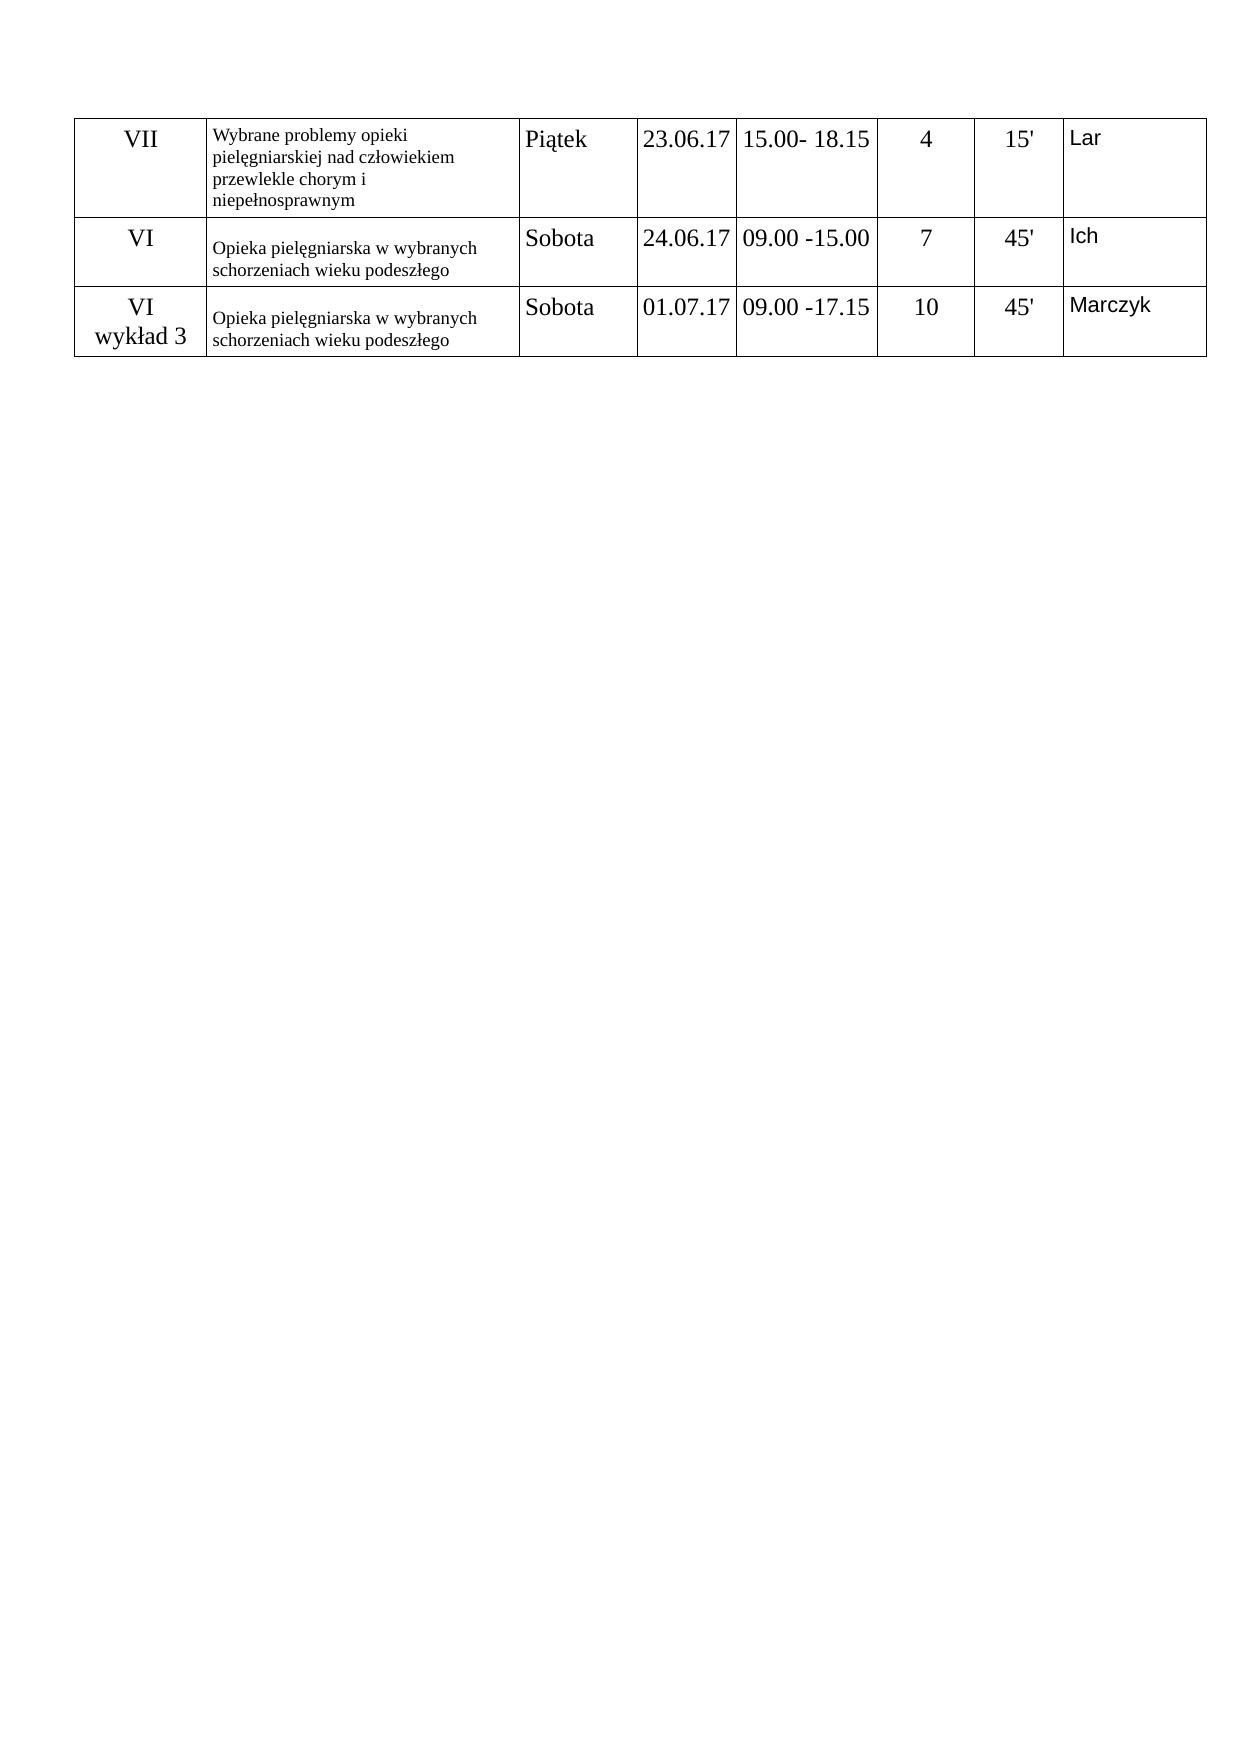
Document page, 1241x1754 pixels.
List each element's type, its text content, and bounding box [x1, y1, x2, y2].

table_cell 23.06.17 [638, 119, 736, 216]
table_cell 09.00 -17.15 [737, 287, 877, 356]
table_cell 45' [975, 287, 1063, 356]
table_cell 15.00- 18.15 [737, 119, 877, 216]
table_cell 24.06.17 [638, 218, 736, 286]
table_cell VI wykład 3 [75, 287, 206, 356]
table_cell 01.07.17 [638, 287, 736, 356]
table_cell Piątek [520, 119, 637, 216]
table_cell Sobota [520, 218, 637, 286]
table_cell Wybrane problemy opieki pielęgniarskiej nad człowiekiem przewlekle chorym i niepełnosprawnym [207, 119, 519, 216]
table_cell VII [75, 119, 206, 216]
table_cell 45' [975, 218, 1063, 286]
table_cell Marczyk [1064, 287, 1206, 356]
table_cell 10 [878, 287, 974, 356]
table_cell VI [75, 218, 206, 286]
table_cell 15' [975, 119, 1063, 216]
table_cell 4 [878, 119, 974, 216]
table_cell 09.00 -15.00 [737, 218, 877, 286]
table_cell Ich [1064, 218, 1206, 286]
table_cell 7 [878, 218, 974, 286]
table_cell Sobota [520, 287, 637, 356]
table_cell Opieka pielęgniarska w wybranych schorzeniach wieku podeszłego [207, 218, 519, 286]
table_cell Lar [1064, 119, 1206, 216]
table_cell Opieka pielęgniarska w wybranych schorzeniach wieku podeszłego [207, 287, 519, 356]
